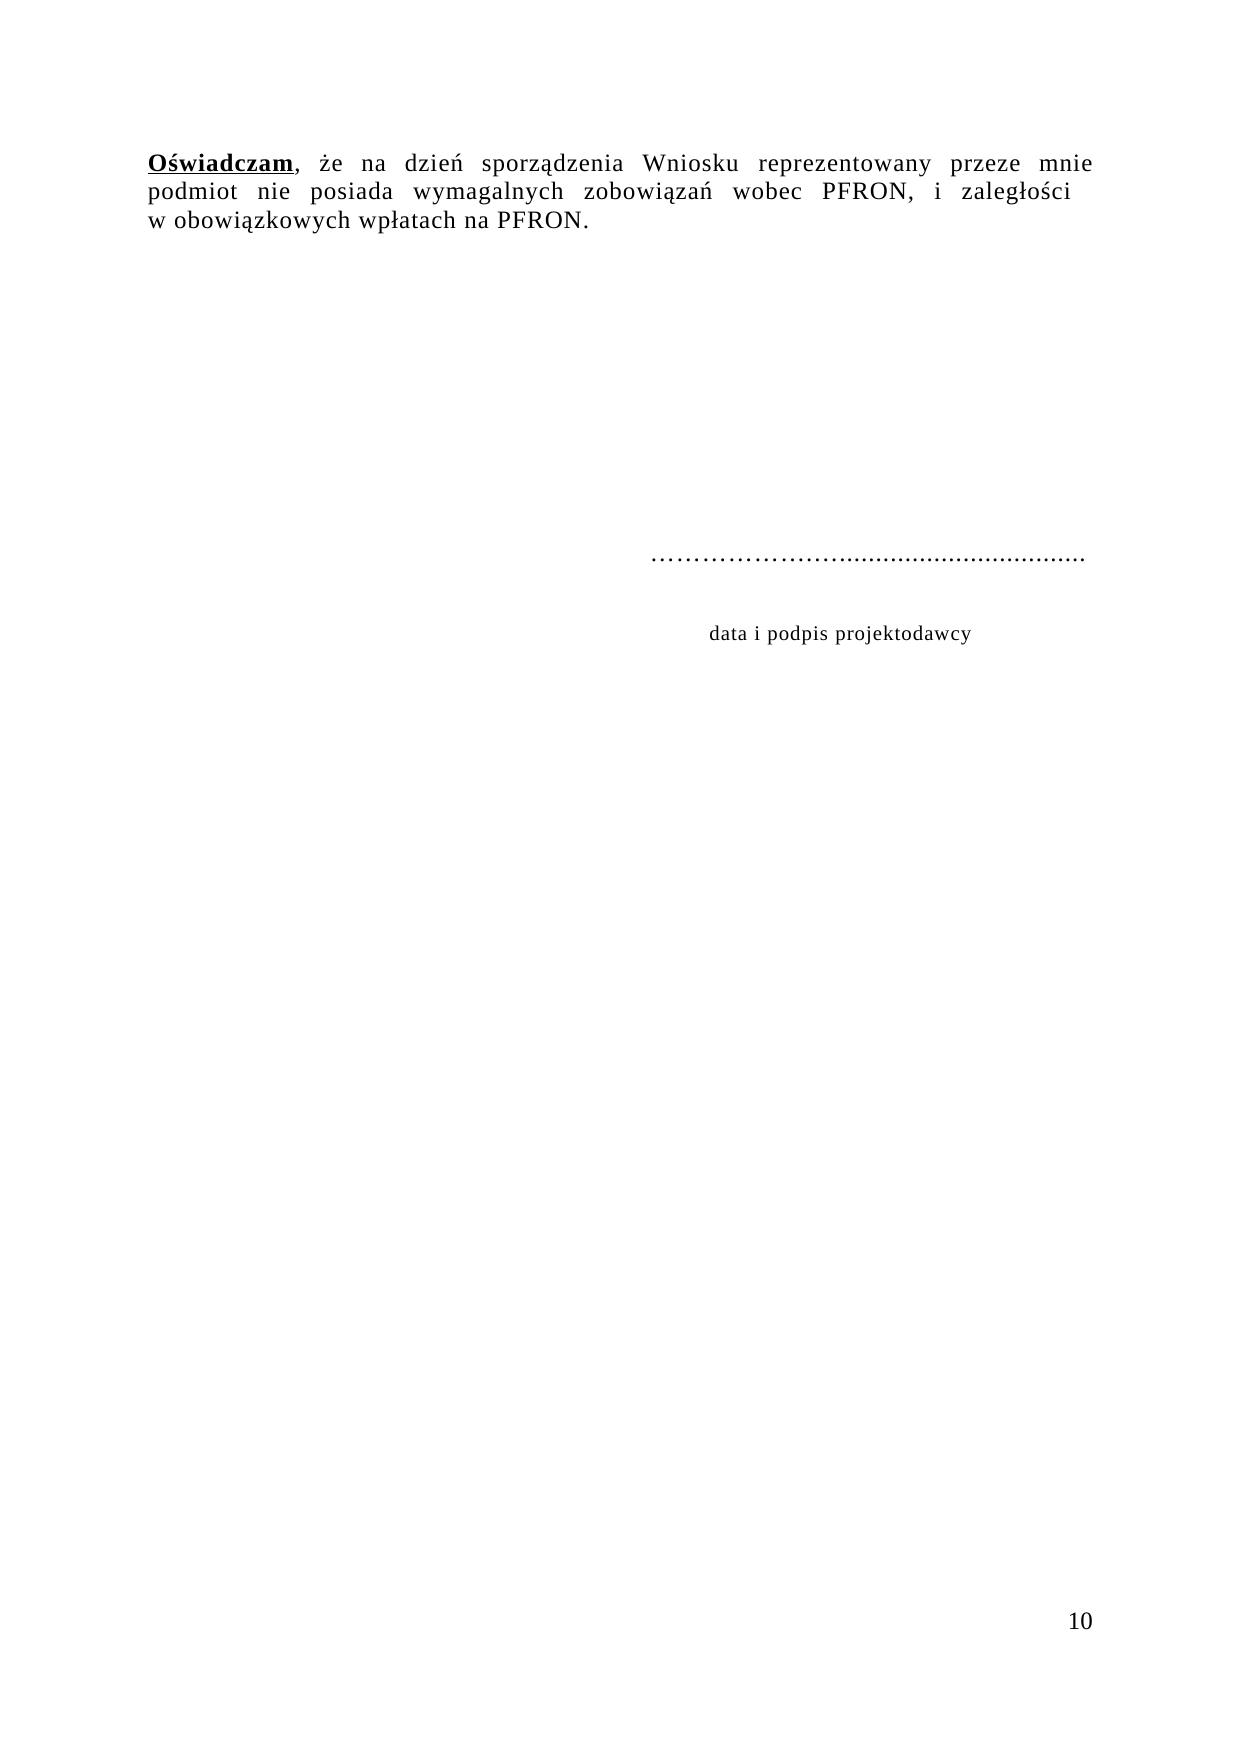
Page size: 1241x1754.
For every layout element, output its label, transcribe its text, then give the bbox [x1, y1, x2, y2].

text data i podpis projektodawcy [148, 617, 1093, 646]
text Oświadczam, że na dzień sporządzenia Wniosku reprezentowany przeze mnie podmiot nie posiada wymagalnych zobowiązań wobec PFRON, i zaległości w obowiązkowych wpłatach na PFRON. [148, 148, 1093, 234]
text ……………….….................................. [148, 538, 1093, 567]
